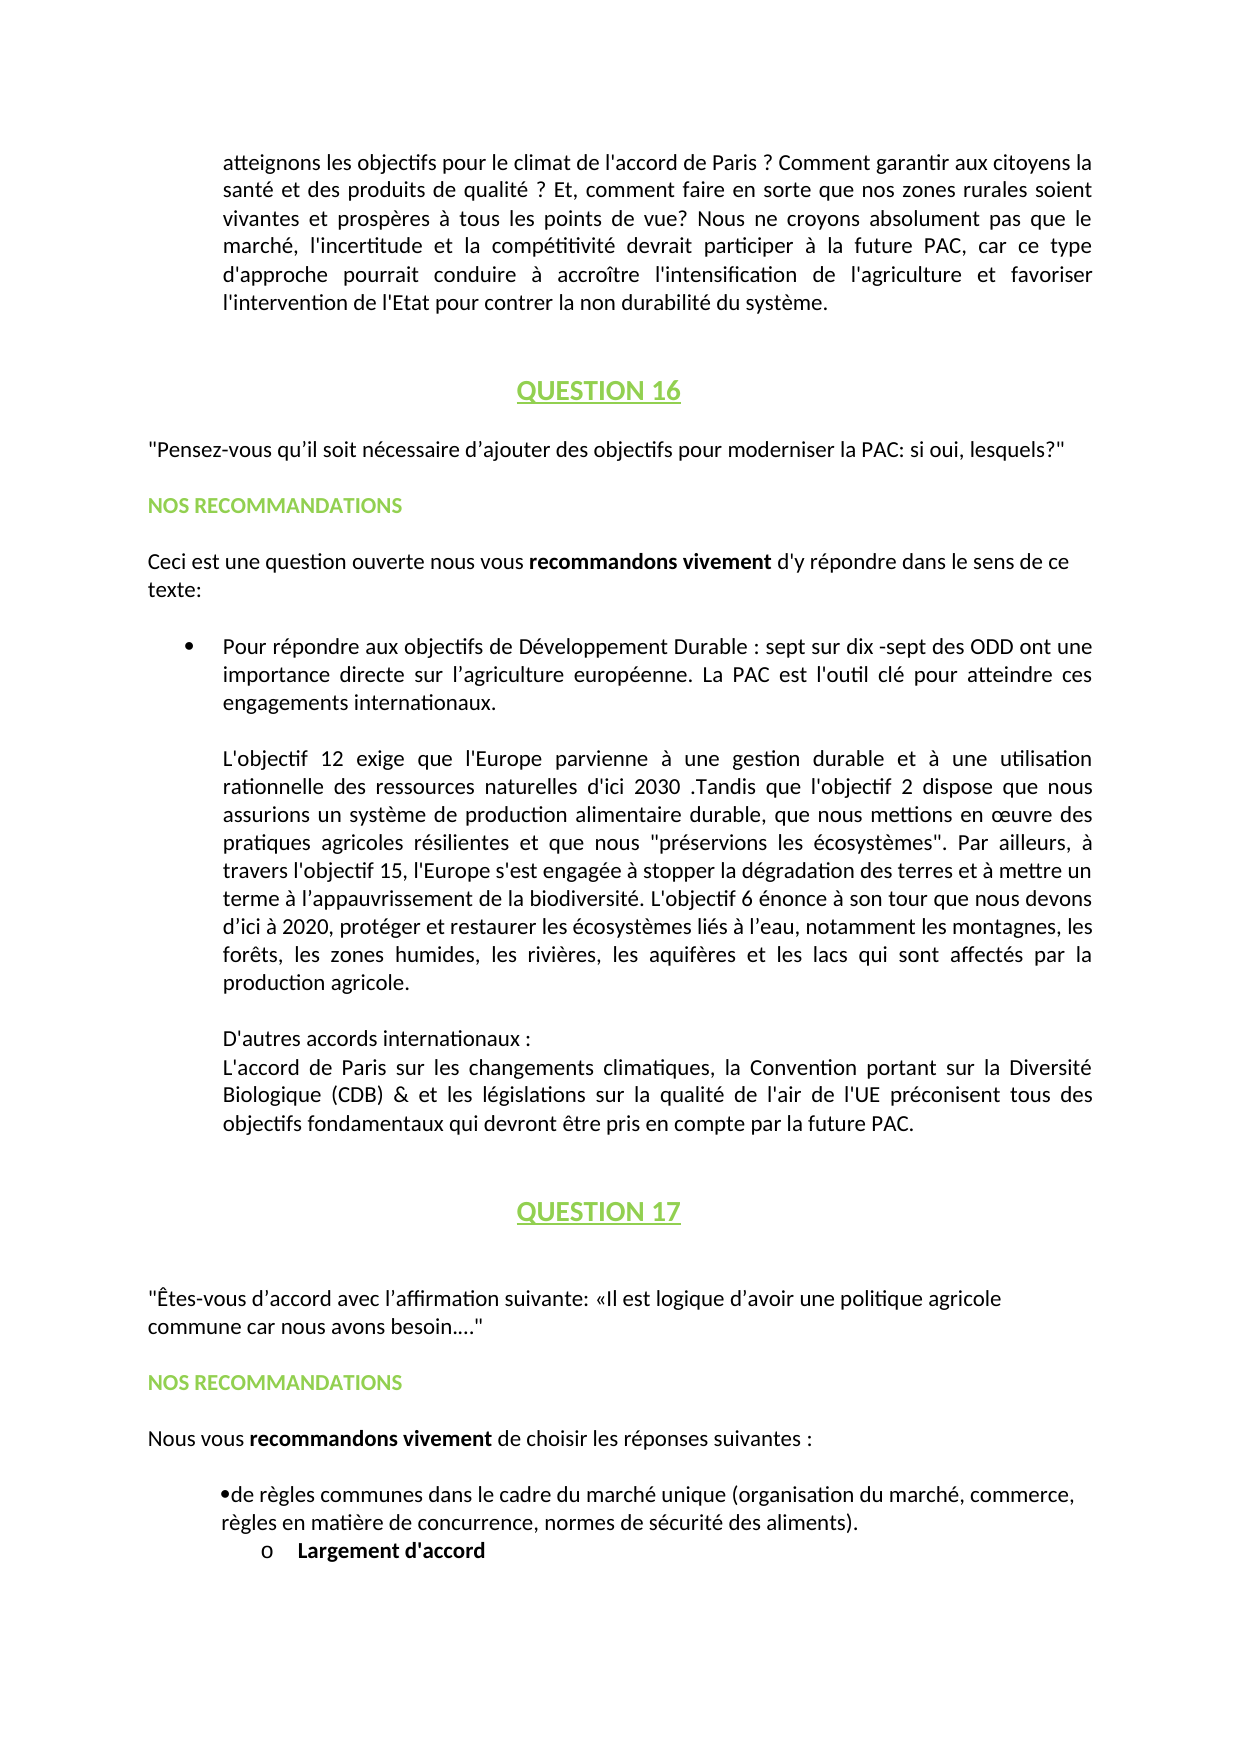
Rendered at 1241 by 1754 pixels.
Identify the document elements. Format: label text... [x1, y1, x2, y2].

text NOS RECOMMANDATIONS [148, 491, 1093, 519]
text atteignons les objectifs pour le climat de l'accord de Paris ? Comment garantir aux citoyens la santé et des produits de qualité ? Et, comment faire en sorte que nos zones rurales soient vivantes et prospères à tous les points de vue? Nous ne croyons absolument pas que le marché, l'incertitude et la compétitivité devrait participer à la future PAC, car ce type d'approche pourrait conduire à accroître l'intensification de l'agriculture et favoriser l'intervention de l'Etat pour contrer la non durabilité du système. [185, 148, 1093, 316]
text NOS RECOMMANDATIONS [148, 1368, 1093, 1396]
text "Pensez-vous qu’il soit nécessaire d’ajouter des objectifs pour moderniser la PAC: si oui, lesquels?" [148, 435, 1093, 463]
list Largement d'accord [260, 1537, 1093, 1566]
text L'accord de Paris sur les changements climatiques, la Convention portant sur la Diversité Biologique (CDB) & et les législations sur la qualité de l'air de l'UE préconisent tous des objectifs fondamentaux qui devront être pris en compte par la future PAC. [223, 1053, 1093, 1137]
text "Êtes-vous d’accord avec l’affirmation suivante: «Il est logique d’avoir une politique agricole commune car nous avons besoin.…" [148, 1284, 1093, 1340]
text L'objectif 12 exige que l'Europe parvienne à une gestion durable et à une utilisation rationnelle des ressources naturelles d'ici 2030 .Tandis que l'objectif 2 dispose que nous assurions un système de production alimentaire durable, que nous mettions en œuvre des pratiques agricoles résilientes et que nous "préservions les écosystèmes". Par ailleurs, à travers l'objectif 15, l'Europe s'est engagée à stopper la dégradation des terres et à mettre un terme à l’appauvrissement de la biodiversité. L'objectif 6 énonce à son tour que nous devons d’ici à 2020, protéger et restaurer les écosystèmes liés à l’eau, notamment les montagnes, les forêts, les zones humides, les rivières, les aquifères et les lacs qui sont affectés par la production agricole. [223, 744, 1093, 997]
text Ceci est une question ouverte nous vous recommandons vivement d'y répondre dans le sens de ce texte: [148, 547, 1093, 603]
text QUESTION 17 [443, 1193, 1093, 1228]
text QUESTION 16 [443, 372, 1093, 407]
list Pour répondre aux objectifs de Développement Durable : sept sur dix -sept des ODD ont une importance directe sur l’agriculture européenne. La PAC est l'outil clé pour atteindre ces engagements internationaux. [185, 632, 1093, 716]
text D'autres accords internationaux : [223, 1024, 1093, 1053]
text de règles communes dans le cadre du marché unique (organisation du marché, commerce, règles en matière de concurrence, normes de sécurité des aliments). [221, 1481, 1093, 1537]
text Nous vous recommandons vivement de choisir les réponses suivantes : [148, 1424, 1093, 1452]
